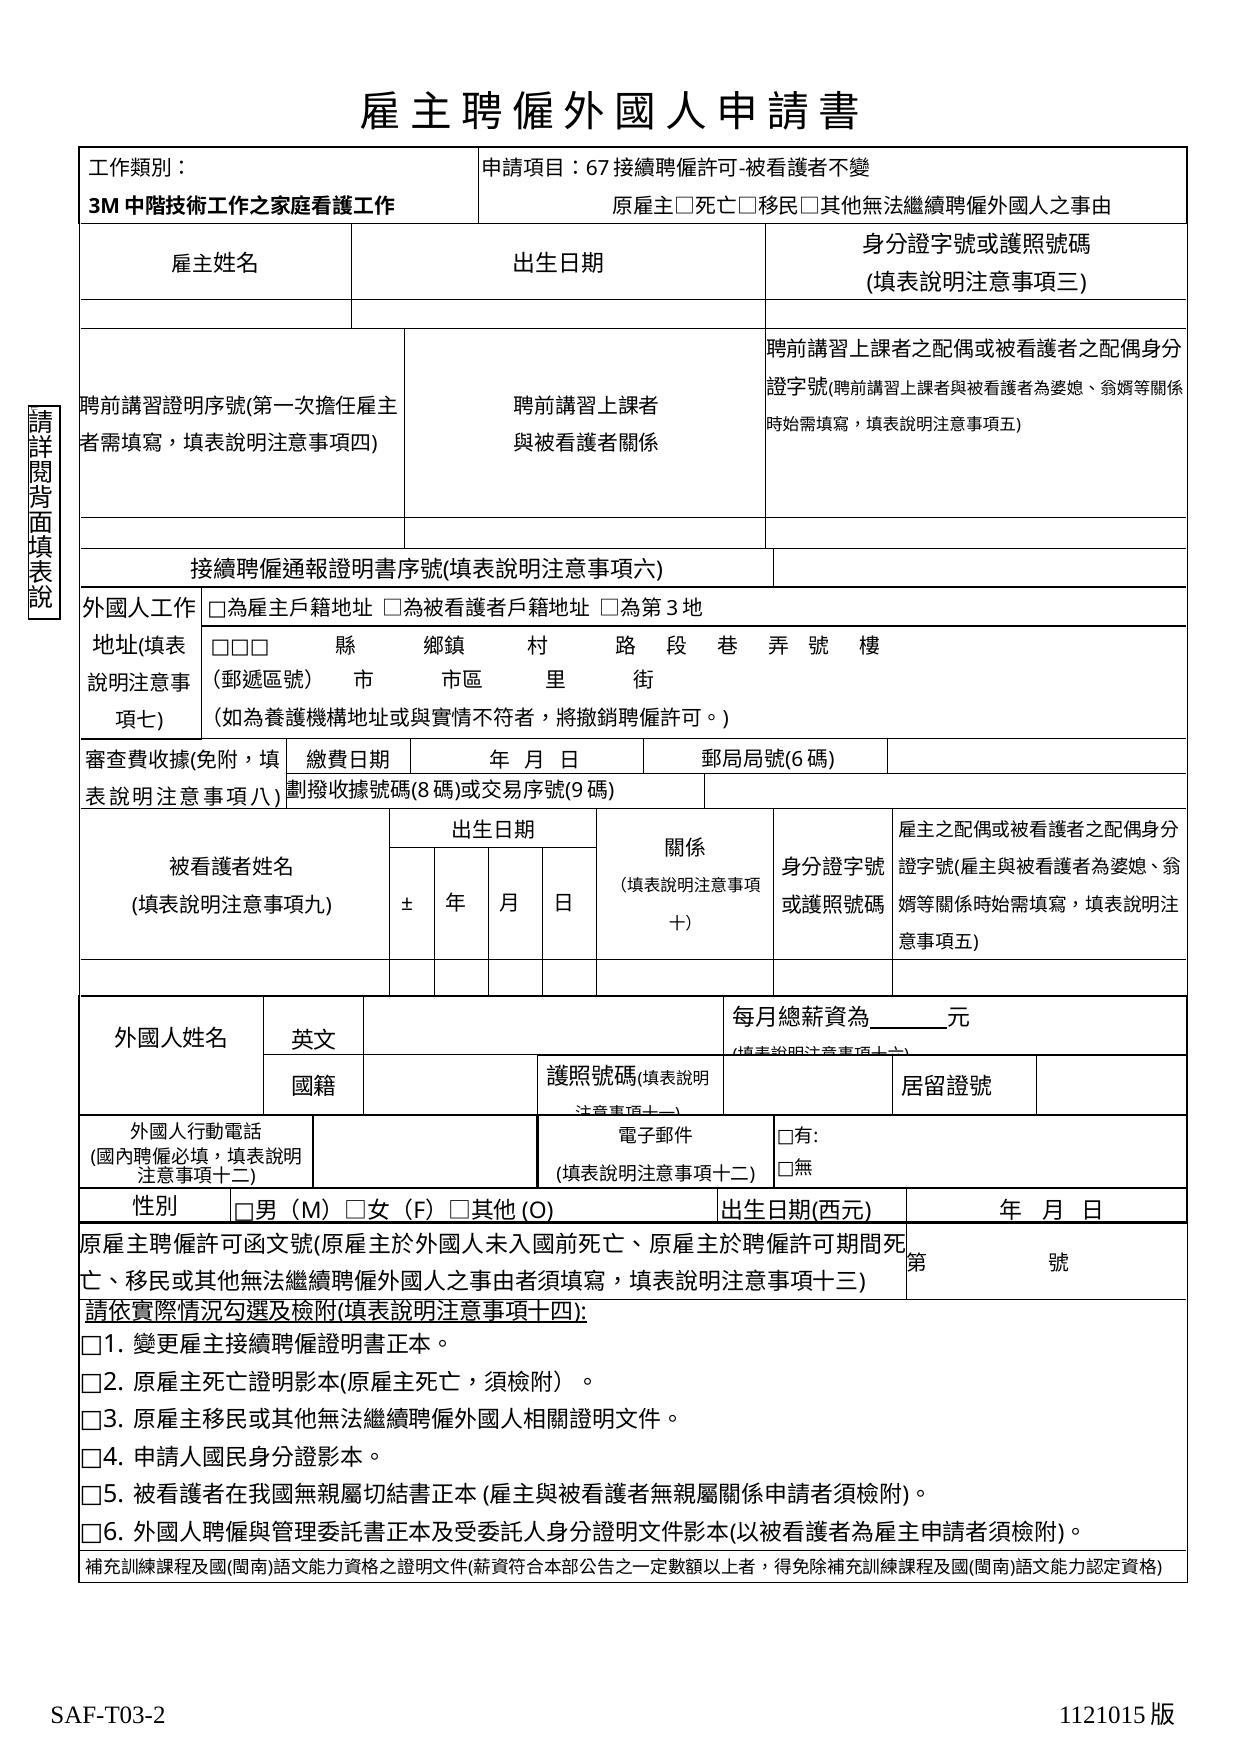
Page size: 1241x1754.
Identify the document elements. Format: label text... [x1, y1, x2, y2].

table_cell [774, 548, 1187, 586]
table_cell [888, 738, 1187, 773]
table_cell [364, 1055, 537, 1114]
table_cell 年 [435, 848, 488, 959]
text 雇 主 聘 僱 外 國 人 申 請 書 [50, 71, 1169, 146]
table_cell 雇主姓名 [80, 224, 351, 299]
table_cell 雇主之配偶或被看護者之配偶身分證字號(雇主與被看護者為婆媳、翁婿等關係時始需填寫，填表說明注意事項五) [893, 808, 1187, 959]
table_cell 接續聘僱通報證明書序號(填表說明注意事項六) [80, 549, 773, 586]
table_cell 性別 [80, 1189, 230, 1221]
table_cell 月 [489, 848, 542, 959]
table_cell 出生日期 [390, 809, 596, 847]
table_cell 電子郵件 (填表說明注意事項十二) [539, 1116, 773, 1187]
table_cell [705, 773, 1187, 808]
table_cell [80, 300, 351, 328]
table_cell 聘前講習證明序號(第一次擔任雇主者需填寫，填表說明注意事項四) [80, 329, 404, 517]
table_cell □有: □無 [775, 1116, 1186, 1187]
table_cell [405, 518, 765, 548]
table_cell 繳費日期 [287, 739, 410, 773]
table_cell [774, 960, 892, 995]
table_cell □□□ 縣 鄉鎮 村 路 段 巷 弄 號 樓 （郵遞區號） 市 市區 里 街 （如為養護機構地址或與實情不符者，將撤銷聘僱許可。) [202, 625, 1187, 737]
table_cell 年 月 日 [907, 1189, 1186, 1221]
table_cell 出生日期(西元) [718, 1189, 906, 1221]
table_cell □為雇主戶籍地址 □為被看護者戶籍地址 □為第3地 [202, 586, 1187, 625]
table_cell [80, 960, 389, 995]
table_cell 護照號碼(填表說明注意事項十一) [538, 1056, 723, 1114]
table_cell [364, 997, 723, 1054]
table_header 工作類別： 3M中階技術工作之家庭看護工作 [80, 148, 478, 223]
table_cell [597, 960, 773, 995]
table_cell 年 月 日 [411, 739, 643, 773]
table_cell [724, 1056, 892, 1114]
table_cell 居留證號 [893, 1056, 1036, 1114]
table_cell [543, 960, 596, 995]
table_cell 補充訓練課程及國(閩南)語文能力資格之證明文件(薪資符合本部公告之一定數額以上者，得免除補充訓練課程及國(閩南)語文能力認定資格) [80, 1550, 1187, 1582]
table_cell 外國人行動電話 (國內聘僱必填，填表說明注意事項十二) [80, 1116, 312, 1187]
table_cell □男（M）□女（F）□其他 (O) [231, 1189, 717, 1221]
text 請詳閱背面填表說明 [29, 407, 59, 618]
table_cell 身分證字號或護照號碼 (填表說明注意事項三) [766, 224, 1187, 299]
table_cell 審查費收據(免附，填表說明注意事項八) [80, 739, 286, 808]
table_cell 聘前講習上課者 與被看護者關係 [405, 329, 765, 517]
table_header 申請項目：67接續聘僱許可-被看護者不變 原雇主□死亡□移民□其他無法繼續聘僱外國人之事由 [479, 148, 1186, 223]
table_cell 關係 （填表說明注意事項十） [597, 809, 773, 959]
table_cell [390, 960, 434, 995]
table_cell [489, 960, 542, 995]
table_cell 原雇主聘僱許可函文號(原雇主於外國人未入國前死亡、原雇主於聘僱許可期間死亡、移民或其他無法繼續聘僱外國人之事由者須填寫，填表說明注意事項十三) [80, 1224, 906, 1298]
table_cell 郵局局號(6碼) [644, 739, 887, 773]
table_cell 日 [543, 848, 596, 959]
table_cell 出生日期 [352, 224, 765, 299]
table_cell 劃撥收據號碼(8碼)或交易序號(9碼) [287, 774, 704, 808]
table_cell 國籍 [264, 1055, 363, 1114]
table_cell 外國人姓名 [80, 996, 263, 1114]
table_cell [1037, 1056, 1186, 1114]
table_cell ± [390, 848, 434, 959]
table_cell [893, 959, 1187, 995]
table_cell 請依實際情況勾選及檢附(填表說明注意事項十四): 變更雇主接續聘僱證明書正本。 原雇主死亡證明影本(原雇主死亡，須檢附）。 原雇主移民或其他無法繼續聘僱外國人相關證明文件。 申請人國民身分證影本。 被看護者在我國無親屬切結書正本 (雇主與被看護者無親屬關係申請者須檢附)。 外國人聘僱與管理委託書正本及受委託人身分證明文件影本(以被看護者為雇主申請者須檢附)。 [80, 1299, 1187, 1549]
table_cell 被看護者姓名 (填表說明注意事項九) [80, 809, 389, 959]
table_cell 身分證字號 或護照號碼 [774, 809, 892, 959]
table_cell 英文 [264, 997, 363, 1054]
table_cell 第 號 [907, 1224, 1187, 1298]
table_cell [314, 1116, 536, 1187]
table_cell 每月總薪資為 元 (填表說明注意事項十六) [724, 997, 1186, 1054]
table_cell [352, 300, 765, 328]
table_cell [435, 960, 488, 995]
table_cell [80, 518, 404, 548]
table_cell 聘前講習上課者之配偶或被看護者之配偶身分證字號(聘前講習上課者與被看護者為婆媳、翁婿等關係時始需填寫，填表說明注意事項五) [766, 328, 1187, 517]
table_cell 外國人工作地址(填表 說明注意事項七) [80, 587, 201, 737]
table_cell [766, 517, 1187, 548]
table_cell [766, 299, 1187, 328]
